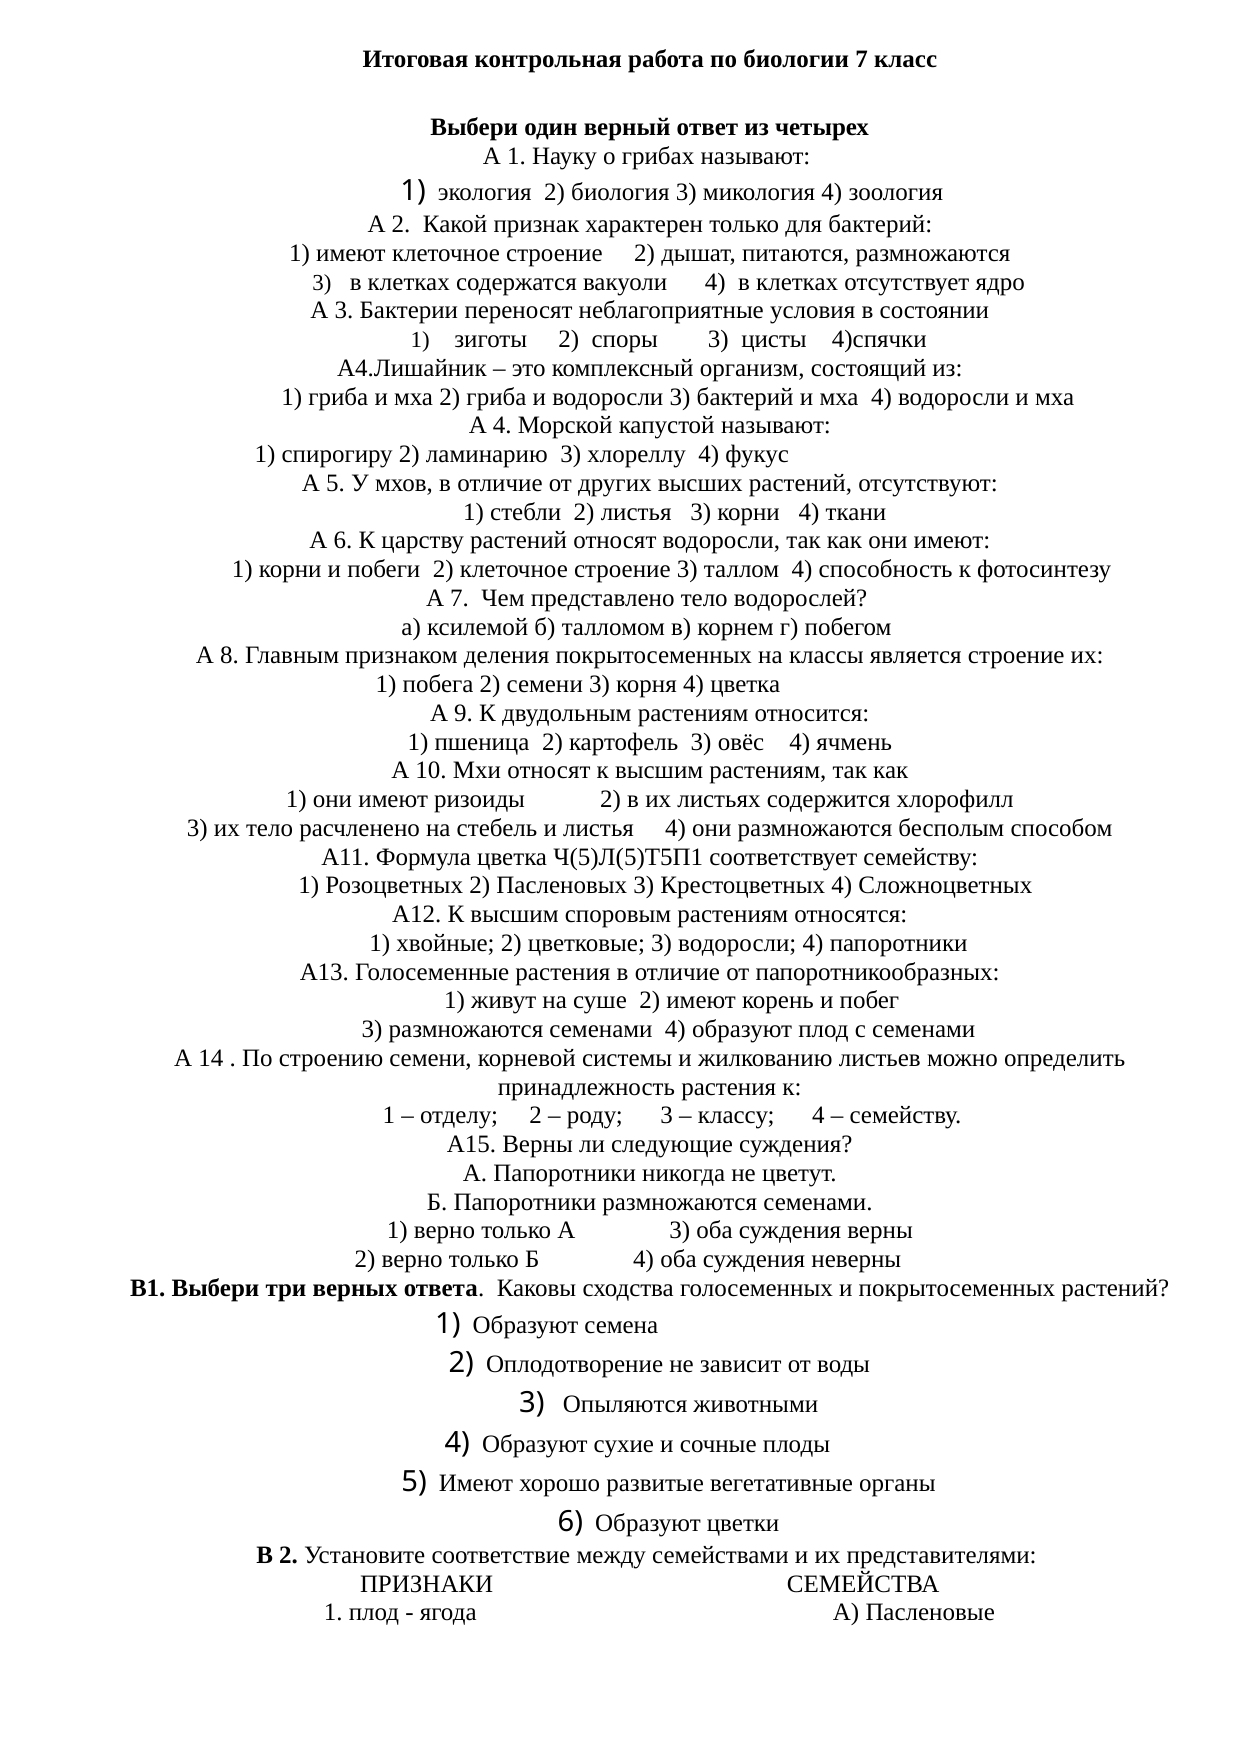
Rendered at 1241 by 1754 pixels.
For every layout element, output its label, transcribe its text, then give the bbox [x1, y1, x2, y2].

text 1) гриба и мха 2) гриба и водоросли 3) бактерий и мха 4) водоросли и мха [118, 382, 1181, 411]
text А13. Голосеменные растения в отличие от папоротникообразных: [118, 957, 1181, 986]
text 1) верно только А 3) оба суждения верны [118, 1216, 1181, 1244]
text 1 – отделу; 2 – роду; 3 – классу; 4 – семейству. [162, 1101, 1181, 1129]
text А 1. Науку о грибах называют: [118, 141, 1181, 170]
text 1) пшеница 2) картофель 3) овёс 4) ячмень [118, 727, 1181, 756]
list Образуют цветки [156, 1500, 1181, 1540]
text А 7. Чем представлено тело водорослей? [118, 583, 1181, 612]
text 1) побега 2) семени 3) корня 4) цветка [118, 669, 1181, 698]
list Образуют сухие и сочные плоды [156, 1421, 1181, 1461]
text 1) Розоцветных 2) Пасленовых 3) Крестоцветных 4) Сложноцветных [118, 871, 1181, 899]
text А 3. Бактерии переносят неблагоприятные условия в состоянии [118, 296, 1181, 324]
text А 14 . По строению семени, корневой системы и жилкованию листьев можно определить принадлежность растения к: [118, 1043, 1181, 1101]
text А15. Верны ли следующие суждения? [118, 1129, 1181, 1158]
text А 8. Главным признаком деления покрытосеменных на классы является строение их: [118, 641, 1181, 669]
list зиготы 2) споры 3) цисты 4)спячки [156, 324, 1181, 353]
text 1) корни и побеги 2) клеточное строение 3) таллом 4) способность к фотосинтезу [118, 554, 1181, 583]
text 1) живут на суше 2) имеют корень и побег [118, 986, 1181, 1014]
text 3) размножаются семенами 4) образуют плод с семенами [118, 1014, 1181, 1043]
text В1. Выбери три верных ответа. Каковы сходства голосеменных и покрытосеменных растений? [118, 1273, 1181, 1302]
list Опыляются животными [156, 1381, 1181, 1421]
text Б. Папоротники размножаются семенами. [118, 1187, 1181, 1216]
text А 6. К царству растений относят водоросли, так как они имеют: [118, 526, 1181, 554]
text В 2. Установите соответствие между семействами и их представителями: [118, 1540, 1181, 1569]
text Выбери один верный ответ из четырех [118, 112, 1181, 141]
text А. Папоротники никогда не цветут. [118, 1158, 1181, 1187]
text А12. К высшим споровым растениям относятся: [118, 899, 1181, 928]
list Оплодотворение не зависит от воды [156, 1342, 1181, 1381]
list Имеют хорошо развитые вегетативные органы [156, 1461, 1181, 1500]
text А 10. Мхи относят к высшим растениям, так как [118, 756, 1181, 784]
list в клетках содержатся вакуоли 4) в клетках отсутствует ядро [156, 267, 1181, 296]
text А 4. Морской капустой называют: [118, 411, 1181, 439]
text а) ксилемой б) талломом в) корнем г) побегом [118, 612, 1181, 641]
text 1) хвойные; 2) цветковые; 3) водоросли; 4) папоротники [118, 928, 1181, 957]
text Итоговая контрольная работа по биологии 7 класс [118, 44, 1181, 72]
text А4.Лишайник – это комплексный организм, состоящий из: [118, 353, 1181, 382]
text 1) стебли 2) листья 3) корни 4) ткани [118, 497, 1181, 526]
text 1) имеют клеточное строение 2) дышат, питаются, размножаются [118, 238, 1181, 267]
list Образуют семена [156, 1302, 1181, 1342]
text А11. Формула цветка Ч(5)Л(5)Т5П1 соответствует семейству: [118, 842, 1181, 871]
text А 2. Какой признак характерен только для бактерий: [118, 209, 1181, 238]
text 3) их тело расчленено на стебель и листья 4) они размножаются бесполым способом [118, 813, 1181, 842]
text 1. плод - ягода А) Пасленовые [118, 1597, 1181, 1626]
text 2) верно только Б 4) оба суждения неверны [118, 1244, 1181, 1273]
text А 5. У мхов, в отличие от других высших растений, отсутствуют: [118, 468, 1181, 497]
list экология 2) биология 3) микология 4) зоология [168, 170, 1181, 209]
text 1) спирогиру 2) ламинарию 3) хлореллу 4) фукус [118, 439, 1181, 468]
text А 9. К двудольным растениям относится: [118, 698, 1181, 727]
text 1) они имеют ризоиды 2) в их листьях содержится хлорофилл [118, 784, 1181, 813]
text ПРИЗНАКИ СЕМЕЙСТВА [118, 1569, 1181, 1597]
